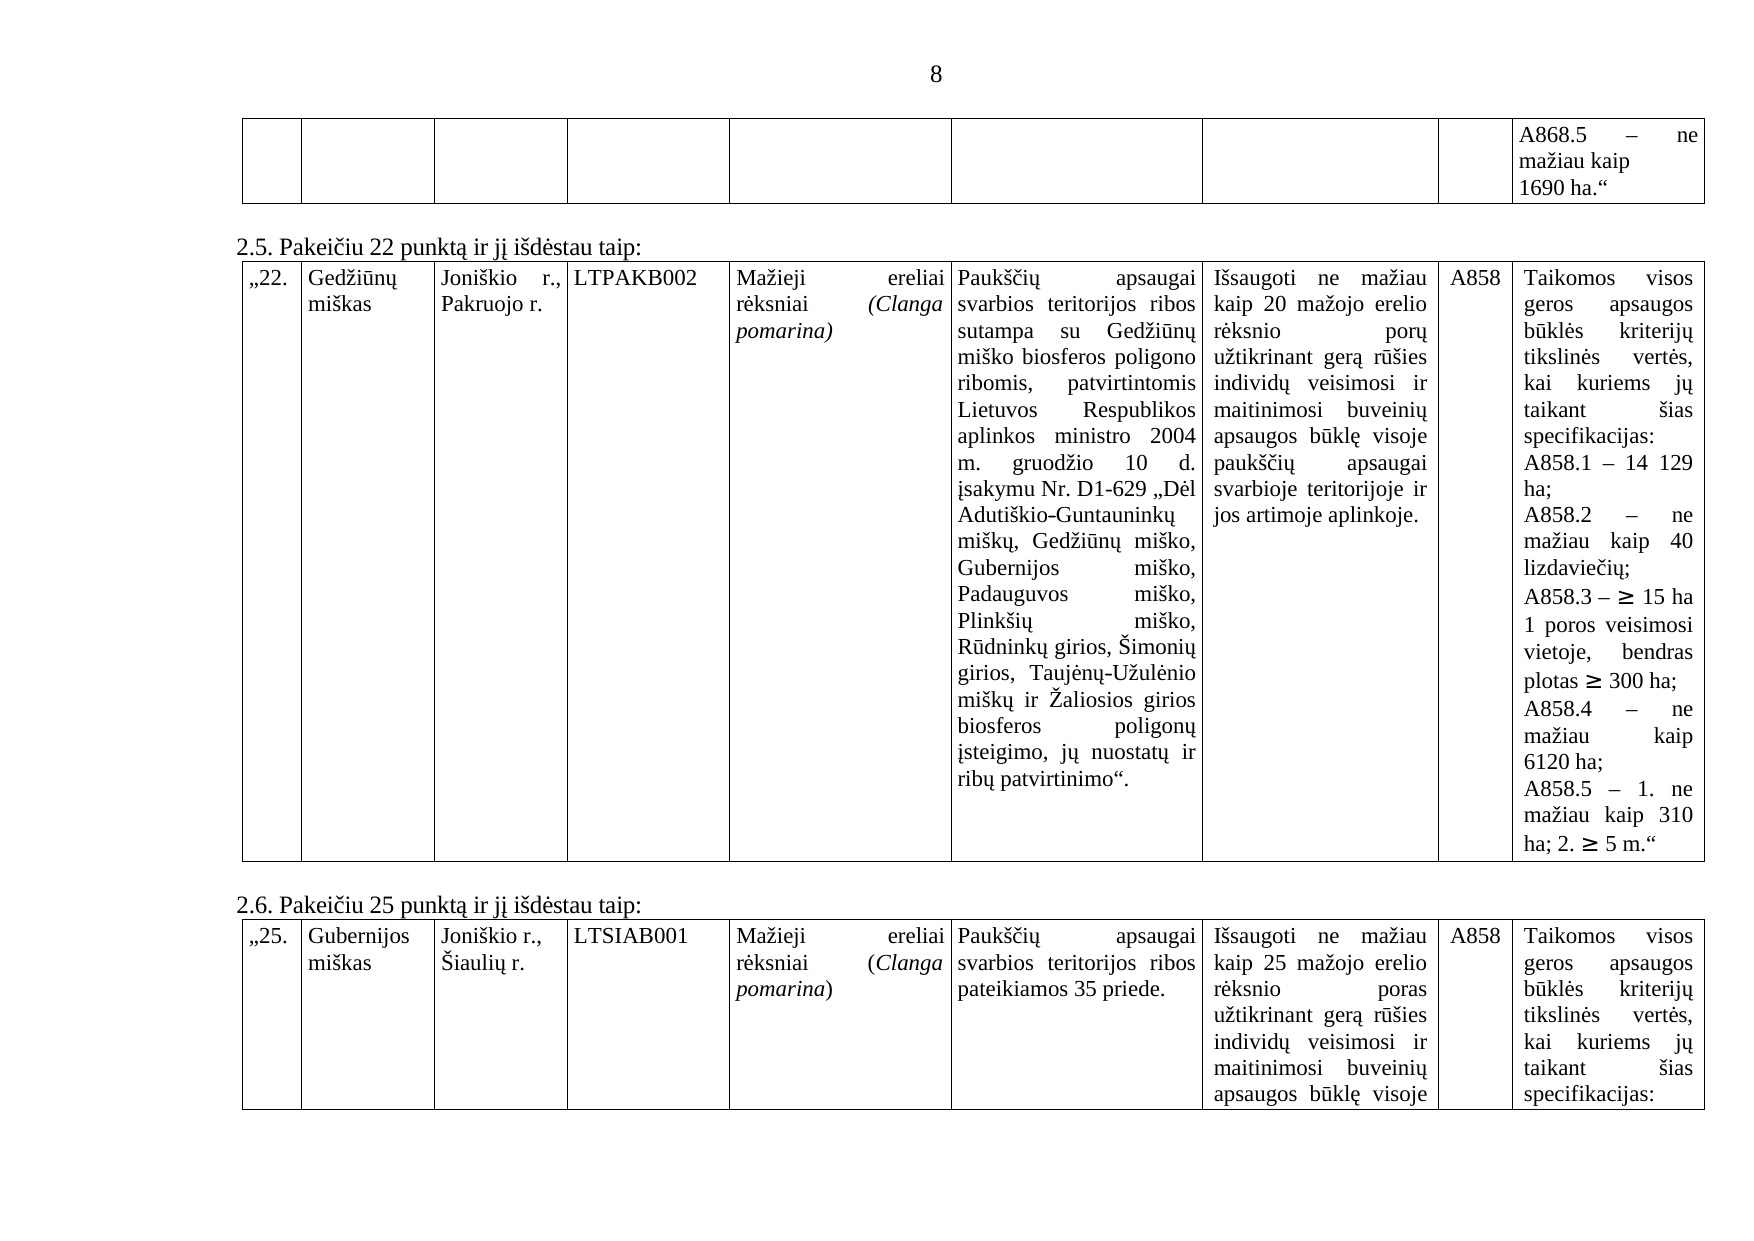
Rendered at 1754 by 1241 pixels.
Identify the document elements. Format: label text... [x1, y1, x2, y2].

table_header Gubernijos miškas [302, 920, 434, 1109]
table_header Taikomos visos geros apsaugos būklės kriterijų tikslinės vertės, kai kuriems jų taikant šias specifikacijas: [1513, 920, 1704, 1109]
table_cell [243, 119, 301, 202]
table_cell A868.5 – ne mažiau kaip 1690 ha.“ [1513, 119, 1704, 202]
text 2.6. Pakeičiu 25 punktą ir jį išdėstau taip: [177, 890, 1695, 919]
table_header Gedžiūnų miškas [302, 262, 434, 861]
table_header Mažieji ereliai rėksniai (Clanga pomarina) [730, 262, 951, 861]
table_cell [568, 119, 729, 202]
table_cell [302, 119, 434, 202]
table_header Paukščių apsaugai svarbios teritorijos ribos sutampa su Gedžiūnų miško biosferos poligono ribomis, patvirtintomis Lietuvos Respublikos aplinkos ministro 2004 m. gruodžio 10 d. įsakymu Nr. D1-629 „Dėl Adutiškio-Guntauninkų miškų, Gedžiūnų miško, Gubernijos miško, Padauguvos miško, Plinkšių miško, Rūdninkų girios, Šimonių girios, Taujėnų-Užulėnio miškų ir Žaliosios girios biosferos poligonų įsteigimo, jų nuostatų ir ribų patvirtinimo“. [952, 262, 1202, 861]
table_header Išsaugoti ne mažiau kaip 20 mažojo erelio rėksnio porų užtikrinant gerą rūšies individų veisimosi ir maitinimosi buveinių apsaugos būklę visoje paukščių apsaugai svarbioje teritorijoje ir jos artimoje aplinkoje. [1203, 262, 1438, 861]
table_cell [1203, 119, 1438, 202]
table_header „25. [243, 920, 301, 1109]
table_header A858 [1439, 920, 1512, 1109]
table_header „22. [243, 262, 301, 861]
table_header Mažieji ereliai rėksniai (Clanga pomarina) [730, 920, 951, 1109]
table_cell [952, 119, 1202, 202]
table_header LTSIAB001 [568, 920, 729, 1109]
text 2.5. Pakeičiu 22 punktą ir jį išdėstau taip: [177, 232, 1695, 261]
table_header Taikomos visos geros apsaugos būklės kriterijų tikslinės vertės, kai kuriems jų taikant šias specifikacijas: A858.1 – 14 129 ha; A858.2 – ne mažiau kaip 40 lizdaviečių; A858.3 – ≥ 15 ha 1 poros veisimosi vietoje, bendras plotas ≥ 300 ha; A858.4 – ne mažiau kaip 6120 ha; A858.5 – 1. ne mažiau kaip 310 ha; 2. ≥ 5 m.“ [1513, 262, 1704, 861]
table_cell [730, 119, 951, 202]
table_cell [1439, 119, 1512, 202]
table_header Joniškio r., Šiaulių r. [435, 920, 567, 1109]
table_header Joniškio r., Pakruojo r. [435, 262, 567, 861]
table_header LTPAKB002 [568, 262, 729, 861]
table_header A858 [1439, 262, 1512, 861]
table_cell [435, 119, 567, 202]
table_header Paukščių apsaugai svarbios teritorijos ribos pateikiamos 35 priede. [952, 920, 1202, 1109]
table_header Išsaugoti ne mažiau kaip 25 mažojo erelio rėksnio poras užtikrinant gerą rūšies individų veisimosi ir maitinimosi buveinių apsaugos būklę visoje [1203, 920, 1438, 1109]
